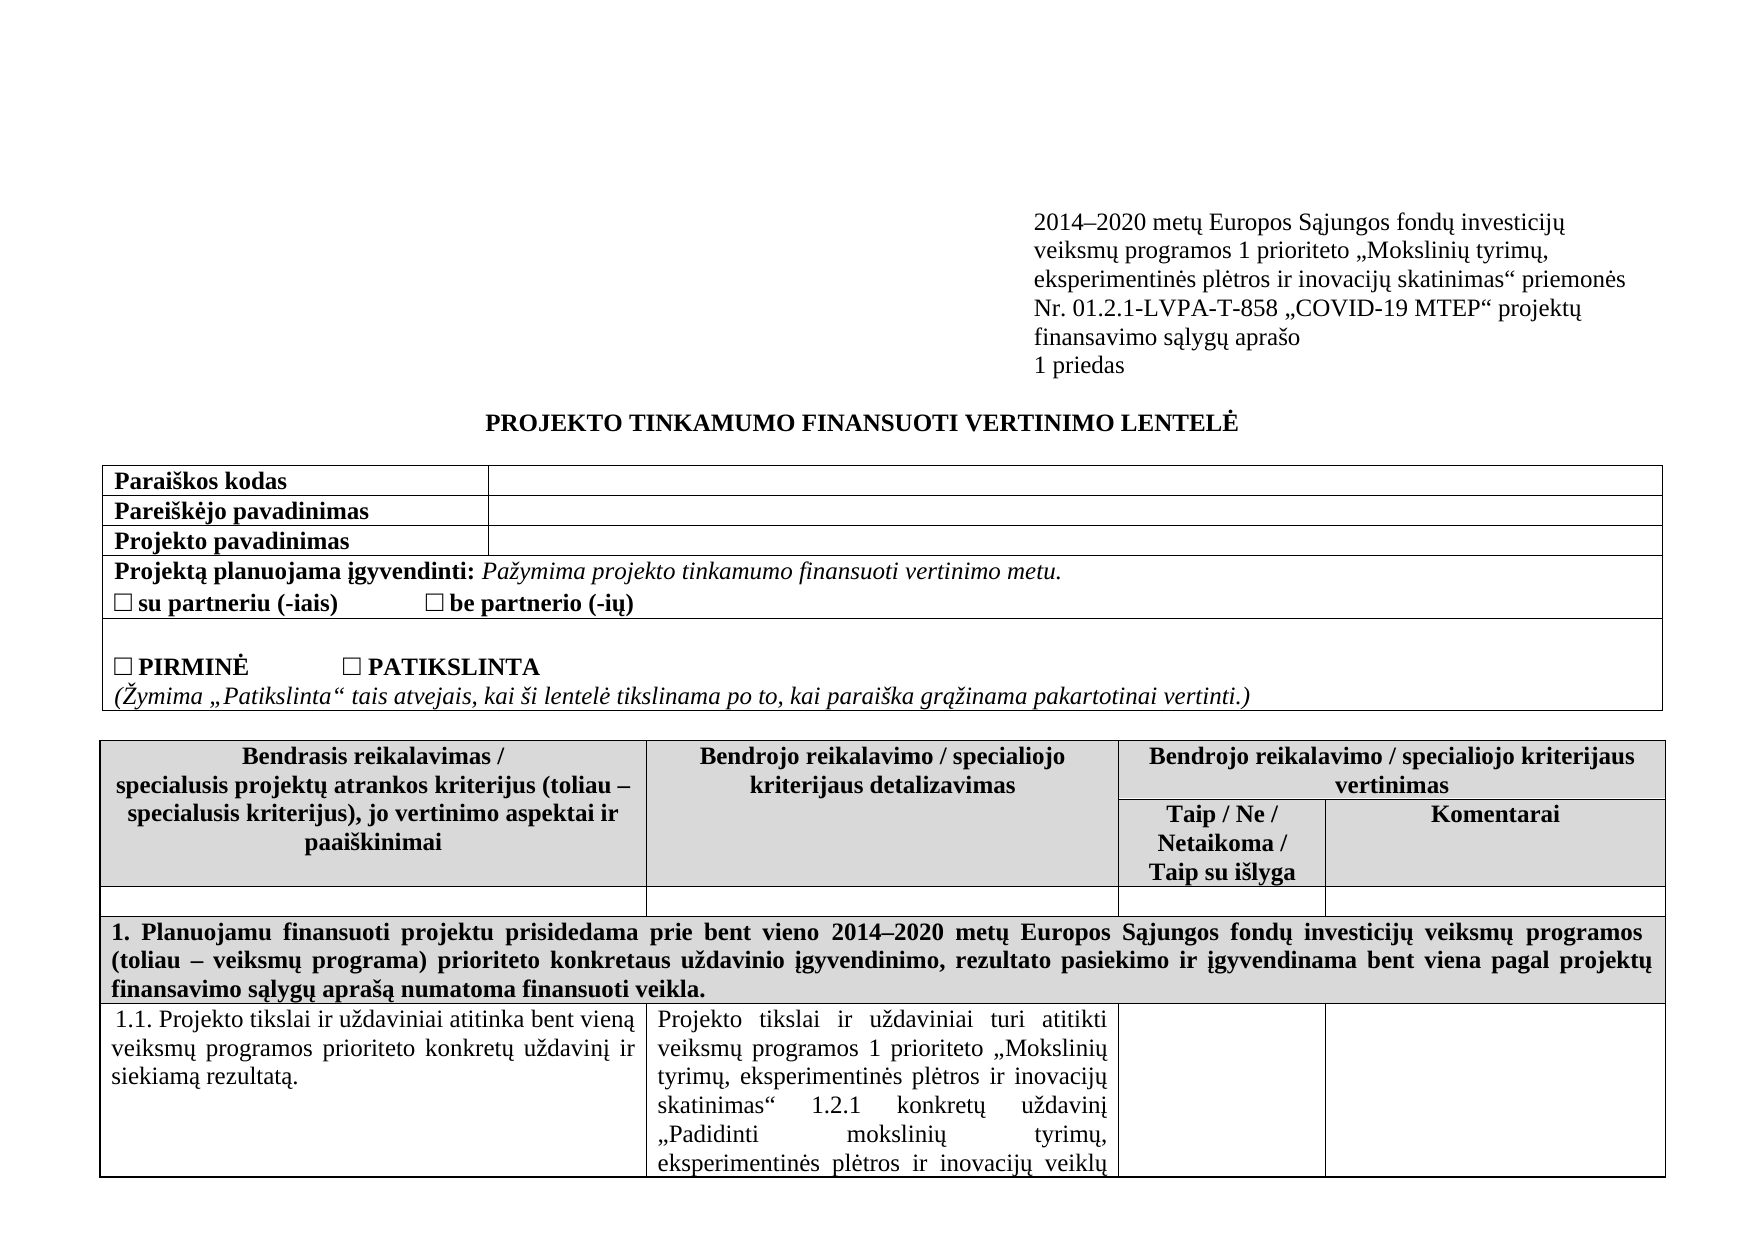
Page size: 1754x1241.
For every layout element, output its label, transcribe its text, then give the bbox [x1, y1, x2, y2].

table_cell [489, 526, 1662, 555]
text 2014–2020 metų Europos Sąjungos fondų investicijų [1034, 207, 1636, 235]
table_cell Projektą planuojama įgyvendinti: Pažymima projekto tinkamumo finansuoti vertinimo metu. □ su partneriu (-iais) □ be partnerio (-ių) [103, 556, 1662, 618]
table_cell Projekto tikslai ir uždaviniai turi atitikti veiksmų programos 1 prioriteto „Mokslinių tyrimų, eksperimentinės plėtros ir inovacijų skatinimas“ 1.2.1 konkretų uždavinį „Padidinti mokslinių tyrimų, eksperimentinės plėtros ir inovacijų veiklų [647, 1004, 1118, 1176]
text finansavimo sąlygų aprašo [1034, 322, 1636, 350]
table_cell [489, 496, 1662, 525]
table_cell [1326, 1004, 1665, 1176]
table_header Bendrojo reikalavimo / specialiojo kriterijaus detalizavimas [647, 741, 1118, 886]
table_cell Projekto pavadinimas [103, 526, 488, 555]
table_cell [647, 887, 1118, 916]
table_cell □ PIRMINĖ □ PATIKSLINTA (Žymima „Patikslinta“ tais atvejais, kai ši lentelė tikslinama po to, kai paraiška grąžinama pakartotinai vertinti.) [103, 619, 1662, 710]
table_cell [1326, 887, 1665, 916]
table_cell Pareiškėjo pavadinimas [103, 496, 488, 525]
table_header Paraiškos kodas [103, 466, 488, 495]
table_header Bendrasis reikalavimas / specialusis projektų atrankos kriterijus (toliau – specialusis kriterijus), jo vertinimo aspektai ir paaiškinimai [101, 741, 646, 886]
table_cell [1119, 887, 1325, 916]
text PROJEKTO TINKAMUMO FINANSUOTI VERTINIMO LENTELĖ [89, 408, 1636, 437]
table_cell Komentarai [1326, 800, 1665, 886]
text 1 priedas [1034, 350, 1636, 379]
table_cell 1.1. Projekto tikslai ir uždaviniai atitinka bent vieną veiksmų programos prioriteto konkretų uždavinį ir siekiamą rezultatą. [101, 1004, 646, 1176]
table_cell 1. Planuojamu finansuoti projektu prisidedama prie bent vieno 2014–2020 metų Europos Sąjungos fondų investicijų veiksmų programos (toliau – veiksmų programa) prioriteto konkretaus uždavinio įgyvendinimo, rezultato pasiekimo ir įgyvendinama bent viena pagal projektų finansavimo sąlygų aprašą numatoma finansuoti veikla. [101, 917, 1665, 1003]
text veiksmų programos 1 prioriteto „Mokslinių tyrimų, [1034, 235, 1636, 264]
text eksperimentinės plėtros ir inovacijų skatinimas“ priemonės [1034, 264, 1636, 293]
table_header Bendrojo reikalavimo / specialiojo kriterijaus vertinimas [1119, 741, 1665, 798]
table_cell [1119, 1004, 1325, 1176]
table_header [489, 466, 1662, 495]
table_cell Taip / Ne / Netaikoma / Taip su išlyga [1119, 800, 1325, 886]
table_cell [101, 887, 646, 916]
text Nr. 01.2.1-LVPA-T-858 „COVID-19 MTEP“ projektų [1034, 293, 1636, 322]
